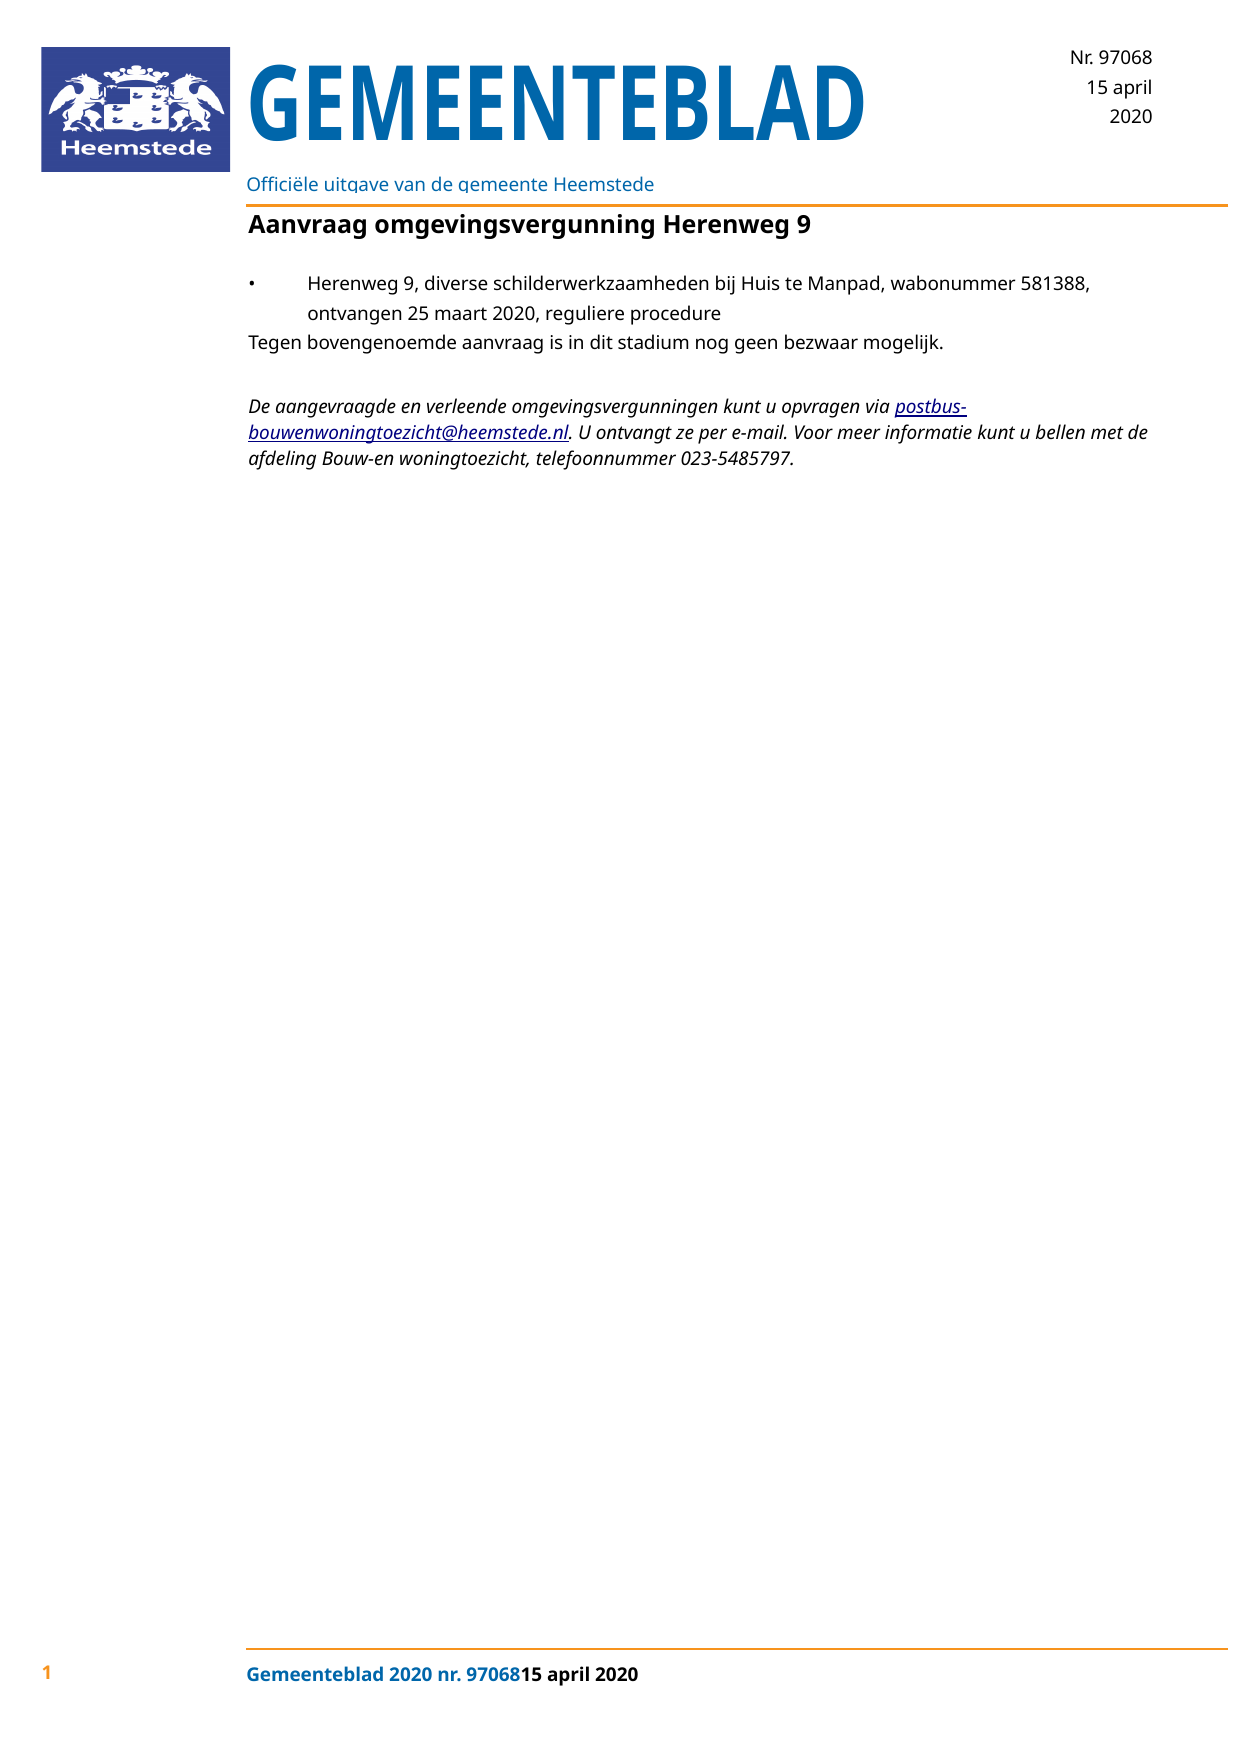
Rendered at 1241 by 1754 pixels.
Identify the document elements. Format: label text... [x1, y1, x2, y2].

text Aanvraag omgevingsvergunning Herenweg 9 [248, 207, 1152, 241]
list Herenweg 9, diverse schilderwerkzaamheden bij Huis te Manpad, wabonummer 581388, ontvangen 25 maart 2020, reguliere procedure [248, 270, 1152, 326]
picture [41, 47, 231, 172]
text Tegen bovengenoemde aanvraag is in dit stadium nog geen bezwaar mogelijk. [248, 329, 1152, 355]
text De aangevraagde en verleende omgevingsvergunningen kunt u opvragen via postbus-bouwenwoningtoezicht@heemstede.nl. U ontvangt ze per e-mail. Voor meer informatie kunt u bellen met de afdeling Bouw-en woningtoezicht, telefoonnummer 023-5485797. [248, 393, 1152, 471]
